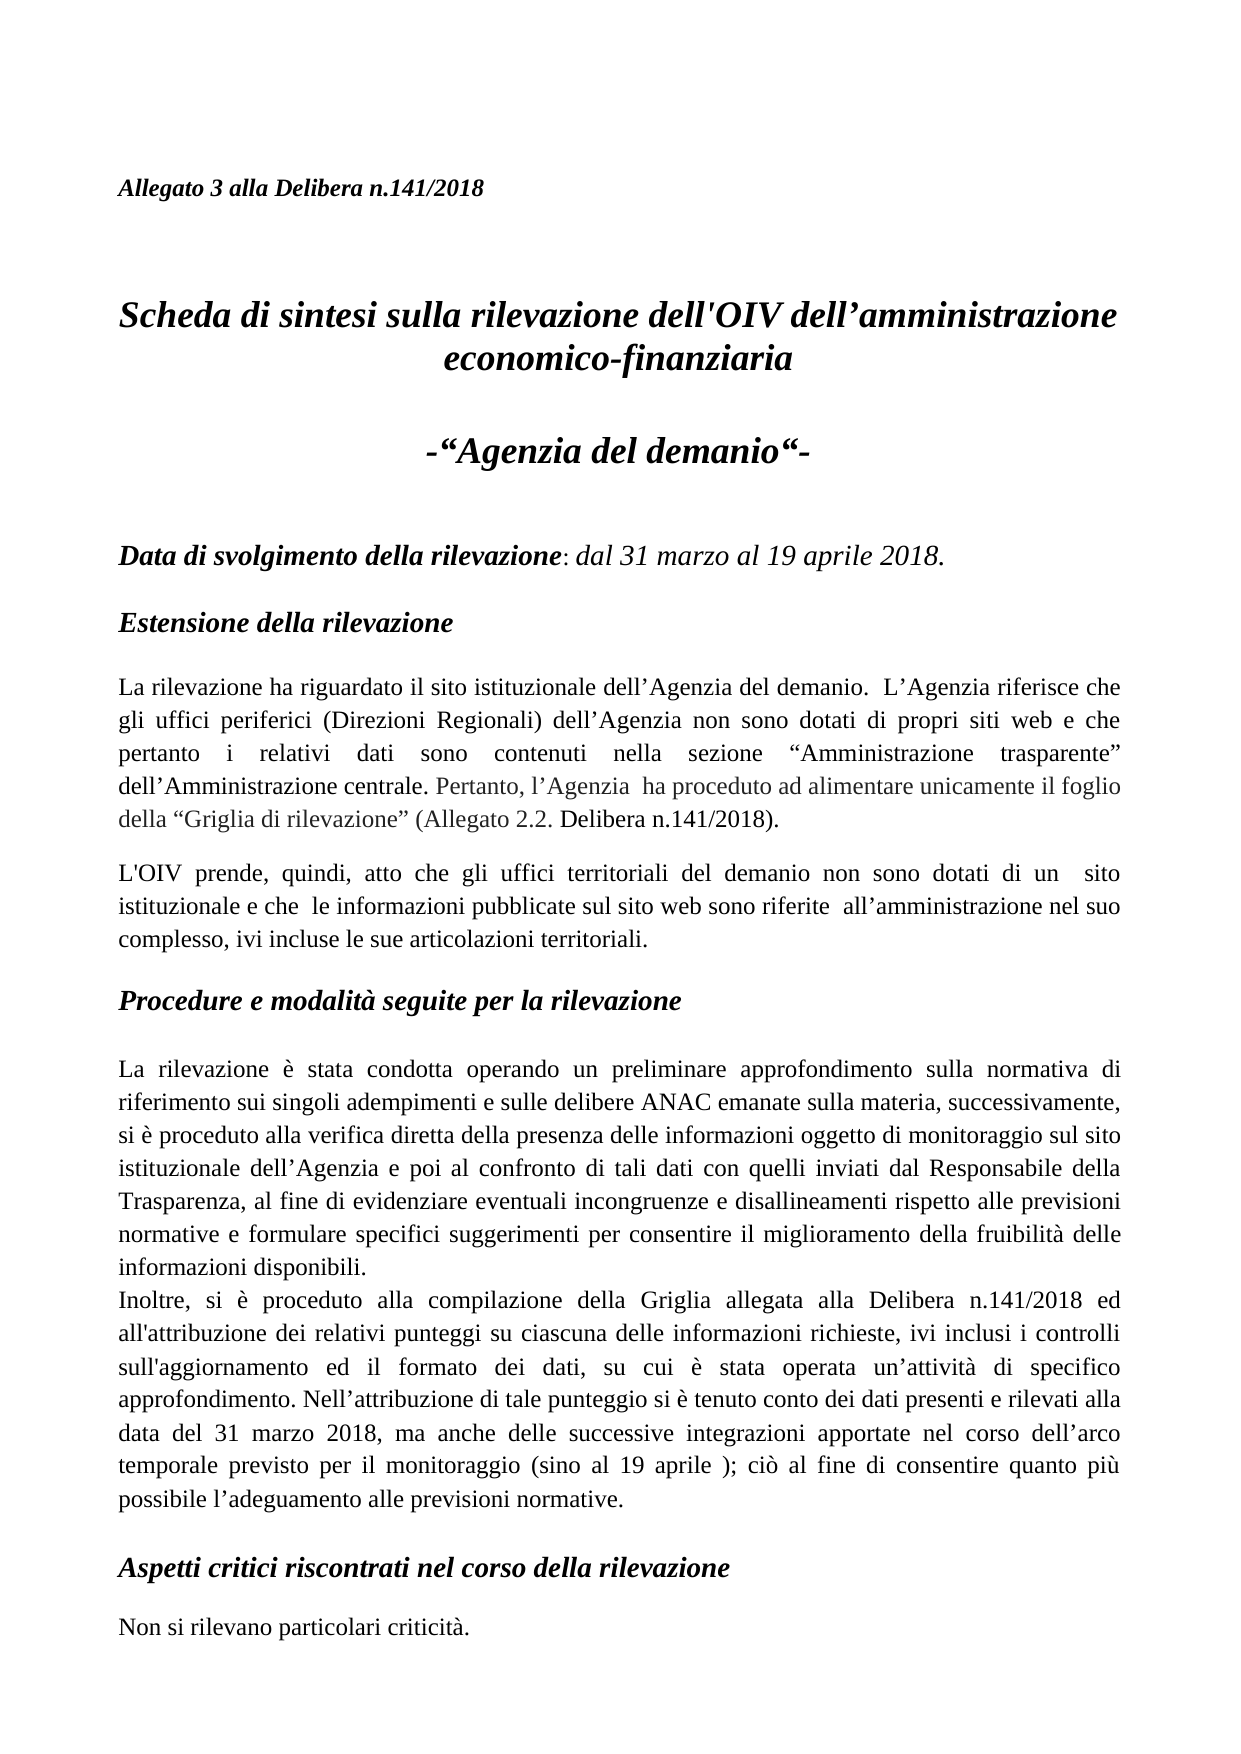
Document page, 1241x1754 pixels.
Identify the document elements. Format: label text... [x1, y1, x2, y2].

text Aspetti critici riscontrati nel corso della rilevazione [118, 1550, 1122, 1583]
text Inoltre, si è proceduto alla compilazione della Griglia allegata alla Delibera n.141/2018 ed all'attribuzione dei relativi punteggi su ciascuna delle informazioni richieste, ivi inclusi i controlli sull'aggiornamento ed il formato dei dati, su cui è stata operata un’attività di specifico approfondimento. Nell’attribuzione di tale punteggio si è tenuto conto dei dati presenti e rilevati alla data del 31 marzo 2018, ma anche delle successive integrazioni apportate nel corso dell’arco temporale previsto per il monitoraggio (sino al 19 aprile ); ciò al fine di consentire quanto più possibile l’adeguamento alle previsioni normative. [118, 1286, 1122, 1512]
text Non si rilevano particolari criticità. [118, 1612, 1122, 1641]
text La rilevazione ha riguardato il sito istituzionale dell’Agenzia del demanio. L’Agenzia riferisce che gli uffici periferici (Direzioni Regionali) dell’Agenzia non sono dotati di propri siti web e che pertanto i relativi dati sono contenuti nella sezione “Amministrazione trasparente” dell’Amministrazione centrale. Pertanto, l’Agenzia ha proceduto ad alimentare unicamente il foglio della “Griglia di rilevazione” (Allegato 2.2. Delibera n.141/2018). [118, 672, 1122, 833]
text -“Agenzia del demanio“- [118, 429, 1122, 472]
text Data di svolgimento della rilevazione: dal 31 marzo al 19 aprile 2018. [118, 538, 1122, 572]
text Scheda di sintesi sulla rilevazione dell'OIV dell’amministrazione economico-finanziaria [118, 293, 1122, 379]
text La rilevazione è stata condotta operando un preliminare approfondimento sulla normativa di riferimento sui singoli adempimenti e sulle delibere ANAC emanate sulla materia, successivamente, si è proceduto alla verifica diretta della presenza delle informazioni oggetto di monitoraggio sul sito istituzionale dell’Agenzia e poi al confronto di tali dati con quelli inviati dal Responsabile della Trasparenza, al fine di evidenziare eventuali incongruenze e disallineamenti rispetto alle previsioni normative e formulare specifici suggerimenti per consentire il miglioramento della fruibilità delle informazioni disponibili. [118, 1054, 1122, 1281]
text Estensione della rilevazione [118, 605, 1122, 638]
text L'OIV prende, quindi, atto che gli uffici territoriali del demanio non sono dotati di un sito istituzionale e che le informazioni pubblicate sul sito web sono riferite all’amministrazione nel suo complesso, ivi incluse le sue articolazioni territoriali. [118, 858, 1122, 953]
text Procedure e modalità seguite per la rilevazione [118, 983, 1122, 1017]
text Allegato 3 alla Delibera n.141/2018 [118, 173, 1122, 201]
